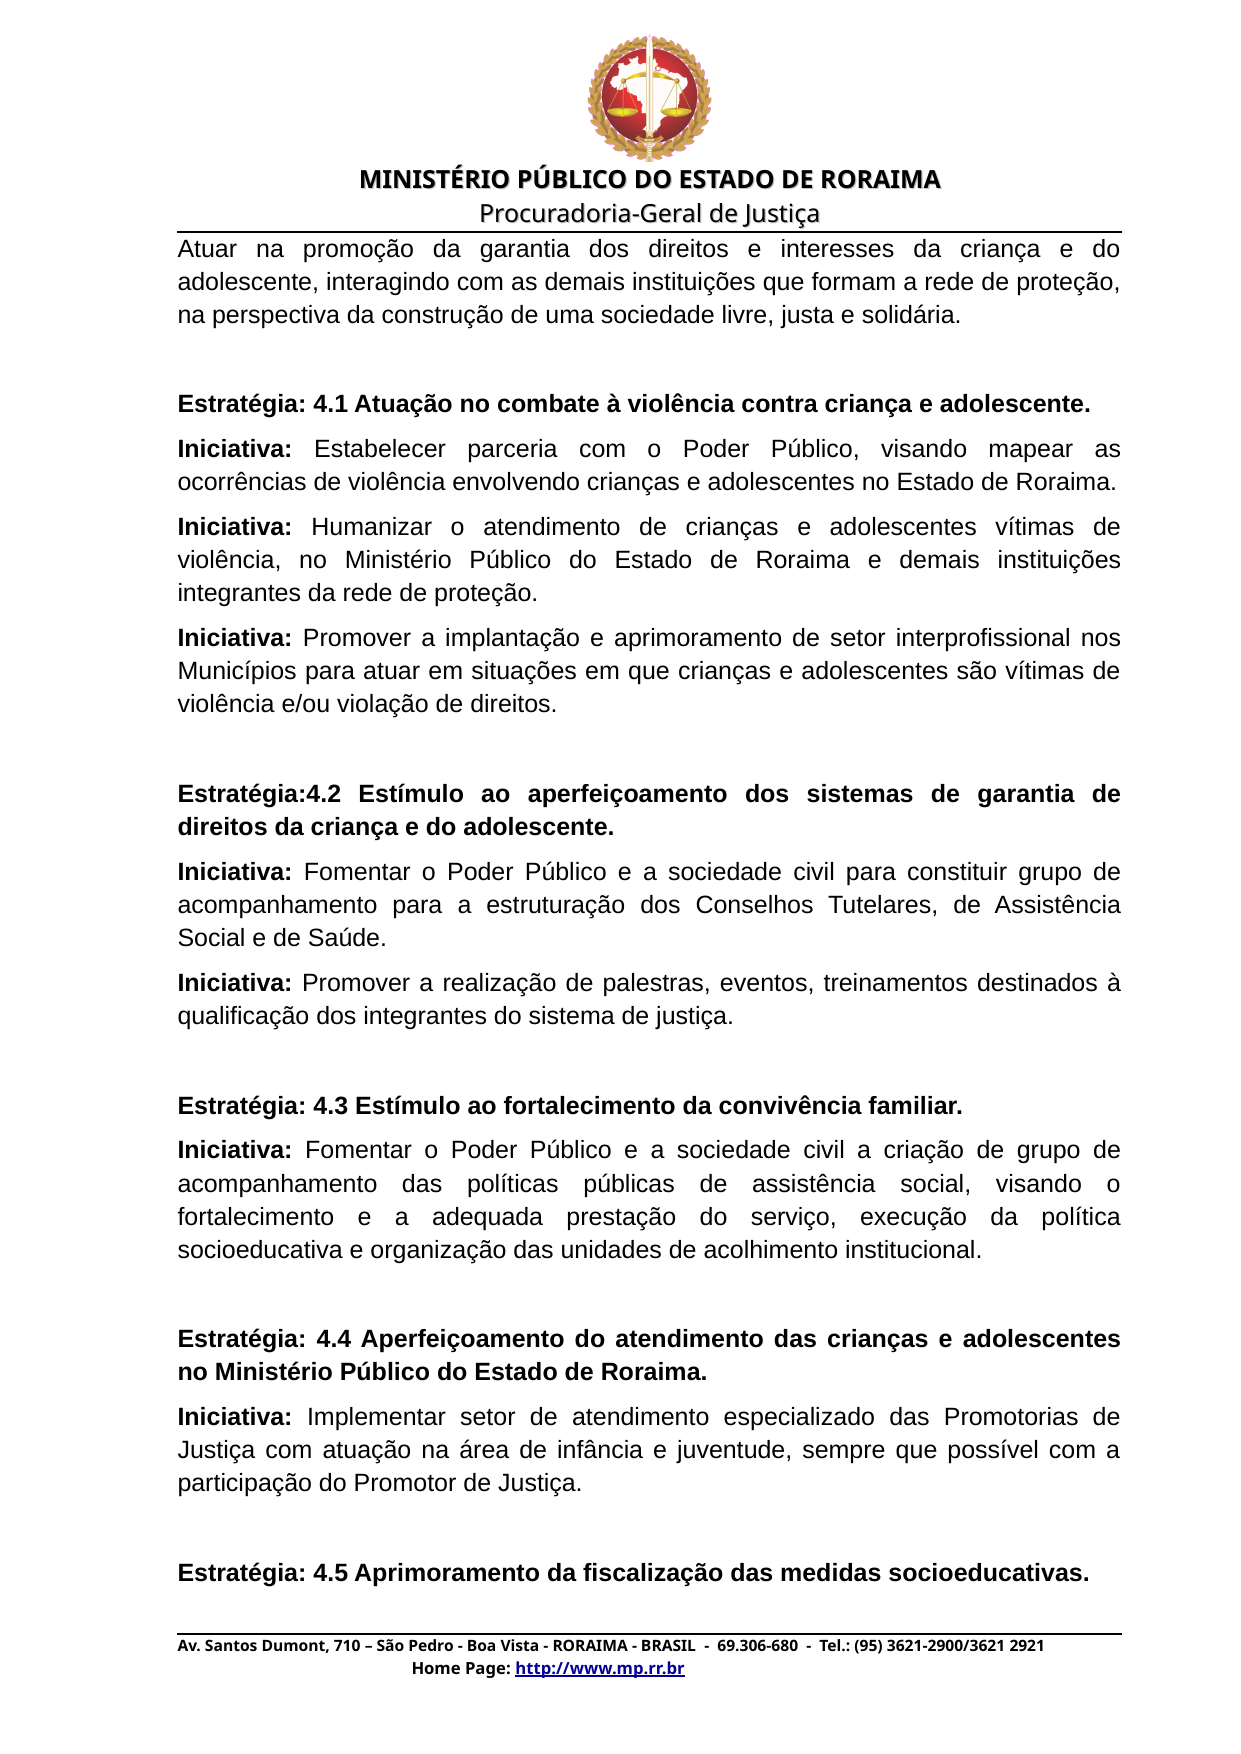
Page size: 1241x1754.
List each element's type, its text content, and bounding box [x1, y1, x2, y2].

text Iniciativa: Estabelecer parceria com o Poder Público, visando mapear as ocorrências de violência envolvendo crianças e adolescentes no Estado de Roraima. [177, 434, 1122, 496]
text Estratégia: 4.1 Atuação no combate à violência contra criança e adolescente. [177, 389, 1122, 418]
text Iniciativa: Implementar setor de atendimento especializado das Promotorias de Justiça com atuação na área de infância e juventude, sempre que possível com a participação do Promotor de Justiça. [177, 1402, 1122, 1497]
text Iniciativa: Humanizar o atendimento de crianças e adolescentes vítimas de violência, no Ministério Público do Estado de Roraima e demais instituições integrantes da rede de proteção. [177, 512, 1122, 607]
text Atuar na promoção da garantia dos direitos e interesses da criança e do adolescente, interagindo com as demais instituições que formam a rede de proteção, na perspectiva da construção de uma sociedade livre, justa e solidária. [177, 233, 1122, 328]
picture [587, 34, 712, 162]
text Iniciativa: Fomentar o Poder Público e a sociedade civil a criação de grupo de acompanhamento das políticas públicas de assistência social, visando o fortalecimento e a adequada prestação do serviço, execução da política socioeducativa e organização das unidades de acolhimento institucional. [177, 1136, 1122, 1263]
text Estratégia:4.2 Estímulo ao aperfeiçoamento dos sistemas de garantia de direitos da criança e do adolescente. [177, 779, 1122, 841]
text Iniciativa: Fomentar o Poder Público e a sociedade civil para constituir grupo de acompanhamento para a estruturação dos Conselhos Tutelares, de Assistência Social e de Saúde. [177, 857, 1122, 952]
text Estratégia: 4.5 Aprimoramento da fiscalização das medidas socioeducativas. [177, 1558, 1122, 1587]
text Estratégia: 4.3 Estímulo ao fortalecimento da convivência familiar. [177, 1091, 1122, 1119]
text Estratégia: 4.4 Aperfeiçoamento do atendimento das crianças e adolescentes no Ministério Público do Estado de Roraima. [177, 1324, 1122, 1386]
text Iniciativa: Promover a implantação e aprimoramento de setor interprofissional nos Municípios para atuar em situações em que crianças e adolescentes são vítimas de violência e/ou violação de direitos. [177, 623, 1122, 718]
text Iniciativa: Promover a realização de palestras, eventos, treinamentos destinados à qualificação dos integrantes do sistema de justiça. [177, 968, 1122, 1029]
